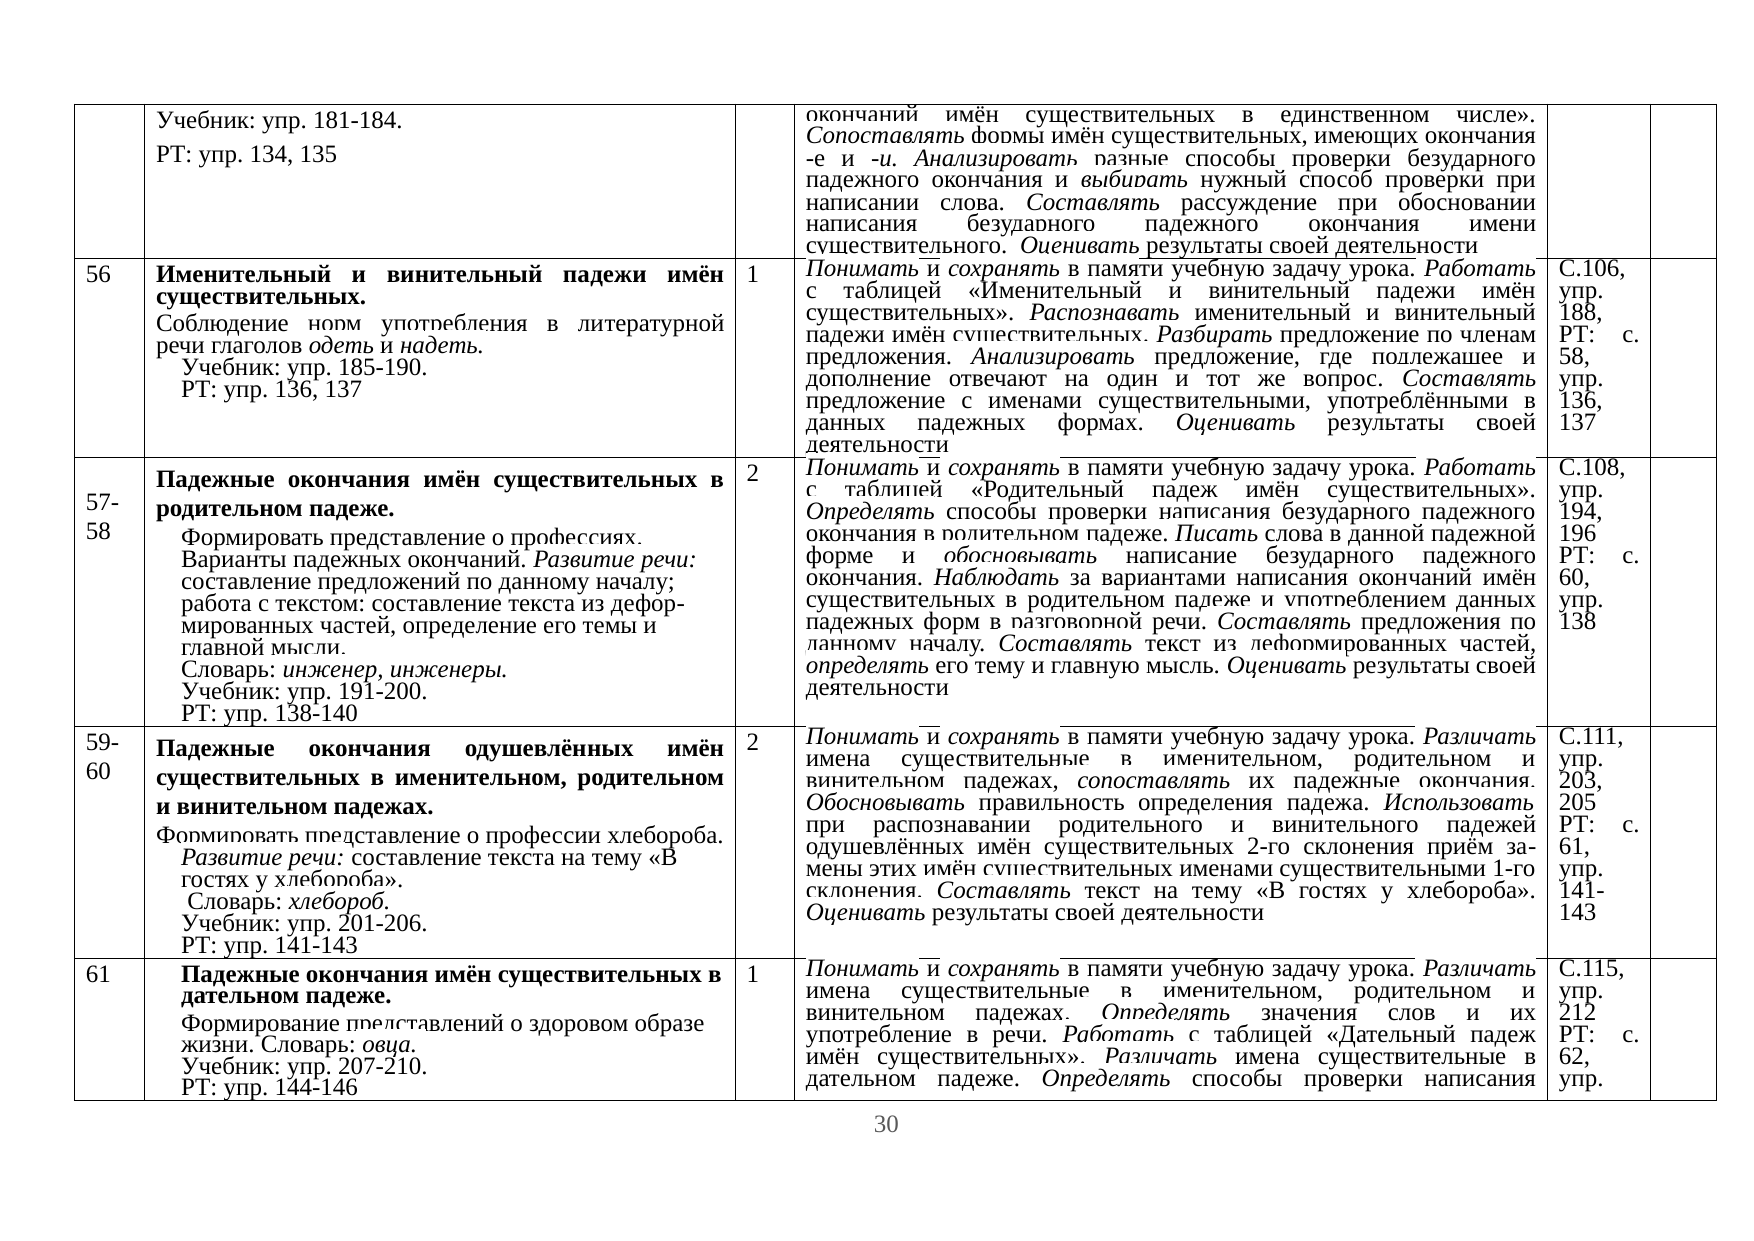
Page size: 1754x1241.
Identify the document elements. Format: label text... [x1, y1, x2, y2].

table_cell Падежные окончания одушевлён­ных имён существительных в име­нительном, родительном и вини­тельном падежах. Формировать представление о профес­сии хлебороба. Развитие речи: составление текста на тему «В гостях у хлебороба». Словарь: хлебороб. Учебник: упр. 201-206. РТ: упр. 141-143 [145, 727, 735, 958]
table_cell [1548, 105, 1650, 258]
table_cell 2 [736, 458, 794, 726]
table_cell 1 [736, 259, 794, 457]
table_cell 56 [75, 259, 144, 457]
table_cell [1651, 259, 1716, 457]
table_cell 2 [736, 727, 794, 958]
table_cell С.106, упр. 188, РТ: с. 58, упр. 136, 137 [1548, 259, 1650, 457]
table_cell 59-60 [75, 727, 144, 958]
table_cell 57-58 [75, 458, 144, 726]
table_cell Понимать и сохранять в памяти учебную задачу урока. Работать с таблицей «Роди­тельный падеж имён существительных». Определять способы проверки написания безударного падежного окончания в роди­тельном падеже. Писать слова в данной падежной форме и обосновывать написа­ние безударного падежного окончания. Наблюдать за вариантами написания окон­чаний имён существительных в родитель­ном падеже и употреблением данных па­дежных форм в разговорной речи. Со­ставлять предложения по данному началу. Составлять текст из деформированных час­тей, определять его тему и главную мысль. Оценивать результаты своей деятельности [795, 458, 1547, 726]
table_cell [1651, 959, 1716, 1100]
table_cell [1651, 727, 1716, 958]
table_cell [1651, 105, 1716, 258]
table_cell С.108, упр. 194, 196 РТ: с. 60, упр. 138 [1548, 458, 1650, 726]
table_cell [736, 105, 794, 258]
table_cell [75, 105, 144, 258]
table_cell Падежные окончания имён суще­ствительных в дательном падеже. Формирование представлений о здо­ровом образе жизни. Словарь: овца. Учебник: упр. 207-210. РТ: упр. 144-146 [145, 959, 735, 1100]
table_cell Падежные окончания имён суще­ствительных в родительном падеже. Формировать представление о профес­сиях. Варианты падежных окончаний. Развитие речи: составление предло­жений по данному началу; работа с текстом: составление текста из дефор­мированных частей, определение его темы и главной мысли. Словарь: инженер, инженеры. Учебник: упр. 191-200. РТ: упр. 138-140 [145, 458, 735, 726]
table_cell Учебник: упр. 181-184. РТ: упр. 134, 135 [145, 105, 735, 258]
table_cell Именительный и винительный па­дежи имён существительных. Соблюдение норм употребления в ли­тературной речи глаголов одеть и на­деть. Учебник: упр. 185-190. РТ: упр. 136, 137 [145, 259, 735, 457]
table_cell 1 [736, 959, 794, 1100]
table_cell С.111, упр. 203, 205 РТ: с. 61, упр. 141-143 [1548, 727, 1650, 958]
table_cell [1651, 458, 1716, 726]
table_cell Понимать и сохранять в памяти учебную задачу урока. Различать имена существи­тельные в именительном, родительном и винительном падежах. Определять зна­чения слов и их употребление в речи. Работать с таблицей «Дательный падеж имён существительных». Различать име­на существительные в дательном падеже. Определять способы проверки написания безударного падежного окончания в да­тельном падеже. Писать слова в данной падежной форме и обосновывать напи­сание безударного падежного окончания. Сопоставлять падежные окончания имён существительных в родительном и да­тельном падежах. Оценивать результаты своей деятельности [795, 959, 1547, 1100]
table_cell Понимать и сохранять в памяти учебную задачу урока. Различать имена существи­тельные в именительном, родительном и винительном падежах, сопоставлять их па­дежные окончания. Обосновывать правиль­ность определения падежа. Использовать при распознавании родительного и вини­тельного падежей одушевлённых имён су­ществительных 2-го склонения приём за­мены этих имён существительных именами существительными 1-го склонения. Состав­лять текст на тему «В гостях у хлебороба». Оценивать результаты своей деятельности [795, 727, 1547, 958]
table_cell С.115, упр. 212 РТ: с. 62, упр. [1548, 959, 1650, 1100]
table_cell 61 [75, 959, 144, 1100]
